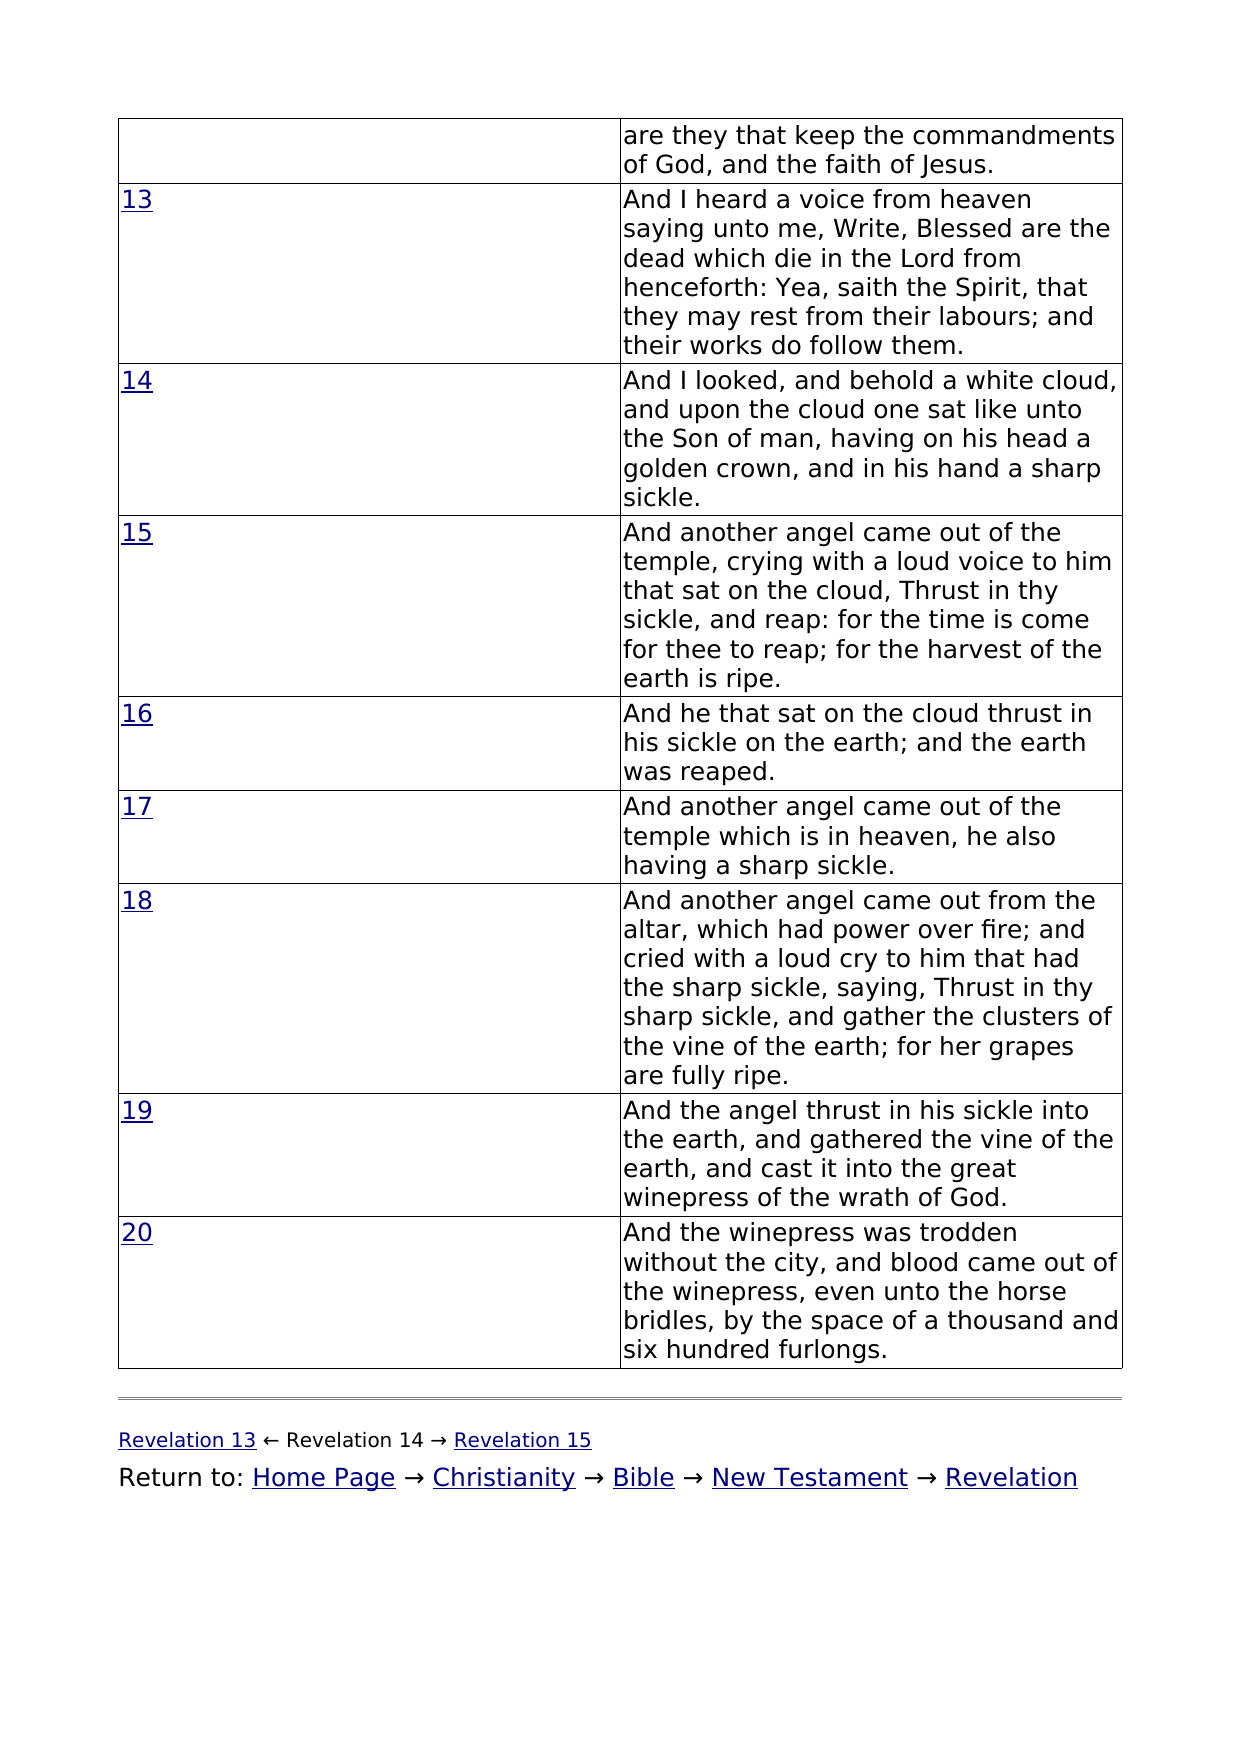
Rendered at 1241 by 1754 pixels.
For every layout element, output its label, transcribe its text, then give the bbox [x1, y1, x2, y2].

table_cell 13 [119, 184, 620, 363]
table_cell And he that sat on the cloud thrust in his sickle on the earth; and the earth was reaped. [621, 697, 1122, 789]
table_cell And another angel came out of the temple which is in heaven, he also having a sharp sickle. [621, 791, 1122, 883]
table_cell 19 [119, 1094, 620, 1216]
table_cell are they that keep the commandments of God, and the faith of Jesus. [621, 119, 1122, 182]
table_cell [119, 119, 620, 182]
table_cell 17 [119, 791, 620, 883]
table_cell And the angel thrust in his sickle into the earth, and gathered the vine of the earth, and cast it into the great winepress of the wrath of God. [621, 1094, 1122, 1216]
table_cell And another angel came out of the temple, crying with a loud voice to him that sat on the cloud, Thrust in thy sickle, and reap: for the time is come for thee to reap; for the harvest of the earth is ripe. [621, 516, 1122, 696]
text Revelation 13 ← Revelation 14 → Revelation 15 [118, 1429, 1122, 1463]
table_cell 18 [119, 884, 620, 1093]
table_cell 14 [119, 364, 620, 515]
table_cell 20 [119, 1217, 620, 1367]
table_cell And I looked, and behold a white cloud, and upon the cloud one sat like unto the Son of man, having on his head a golden crown, and in his hand a sharp sickle. [621, 364, 1122, 515]
table_cell 16 [119, 697, 620, 789]
table_cell And the winepress was trodden without the city, and blood came out of the winepress, even unto the horse bridles, by the space of a thousand and six hundred furlongs. [621, 1217, 1122, 1367]
text Return to: Home Page → Christianity → Bible → New Testament → Revelation [118, 1463, 1122, 1492]
table_cell And I heard a voice from heaven saying unto me, Write, Blessed are the dead which die in the Lord from henceforth: Yea, saith the Spirit, that they may rest from their labours; and their works do follow them. [621, 184, 1122, 363]
table_cell 15 [119, 516, 620, 696]
table_cell And another angel came out from the altar, which had power over fire; and cried with a loud cry to him that had the sharp sickle, saying, Thrust in thy sharp sickle, and gather the clusters of the vine of the earth; for her grapes are fully ripe. [621, 884, 1122, 1093]
